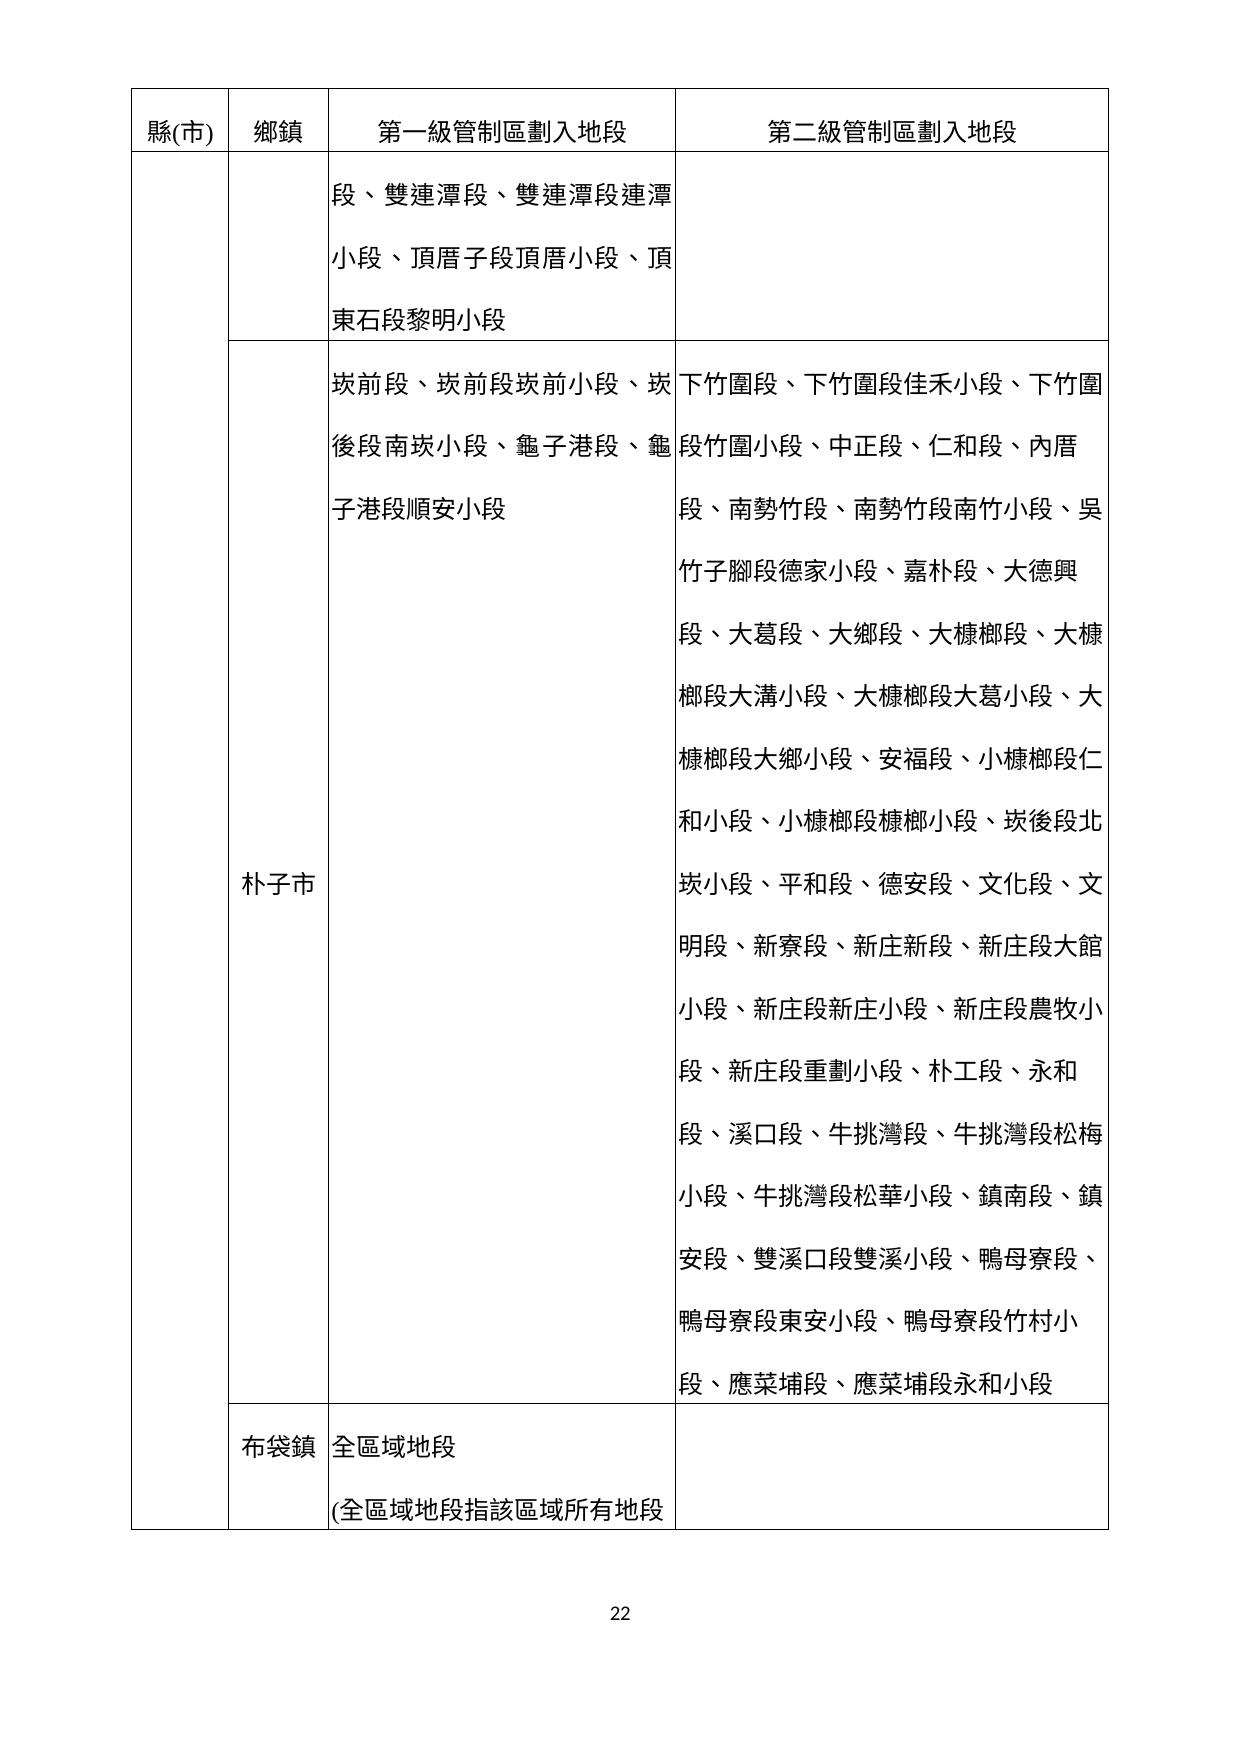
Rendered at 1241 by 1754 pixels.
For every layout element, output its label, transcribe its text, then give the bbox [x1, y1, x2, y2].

table_cell 朴子市 [229, 341, 328, 1403]
table_header 縣(市) [132, 89, 228, 151]
table_cell [229, 152, 328, 339]
table_header 第一級管制區劃入地段 [329, 89, 675, 151]
table_cell [676, 152, 1108, 339]
table_cell 布袋鎮 [229, 1404, 328, 1529]
table_header 第二級管制區劃入地段 [676, 89, 1108, 151]
table_cell 段、雙連潭段、雙連潭段連潭小段、頂厝子段頂厝小段、頂東石段黎明小段 [329, 152, 675, 339]
table_header 鄉鎮 [229, 89, 328, 151]
table_cell [132, 152, 228, 1529]
table_cell 全區域地段 (全區域地段指該區域所有地段 [329, 1404, 675, 1529]
table_cell [676, 1404, 1108, 1529]
table_cell 崁前段、崁前段崁前小段、崁後段南崁小段、龜子港段、龜子港段順安小段 [329, 341, 675, 1403]
table_cell 下竹圍段、下竹圍段佳禾小段、下竹圍段竹圍小段、中正段、仁和段、內厝段、南勢竹段、南勢竹段南竹小段、吳竹子腳段德家小段、嘉朴段、大德興段、大葛段、大鄉段、大槺榔段、大槺榔段大溝小段、大槺榔段大葛小段、大槺榔段大鄉小段、安福段、小槺榔段仁和小段、小槺榔段槺榔小段、崁後段北崁小段、平和段、德安段、文化段、文明段、新寮段、新庄新段、新庄段大館小段、新庄段新庄小段、新庄段農牧小段、新庄段重劃小段、朴工段、永和段、溪口段、牛挑灣段、牛挑灣段松梅小段、牛挑灣段松華小段、鎮南段、鎮安段、雙溪口段雙溪小段、鴨母寮段、鴨母寮段東安小段、鴨母寮段竹村小段、應菜埔段、應菜埔段永和小段 [676, 341, 1108, 1403]
